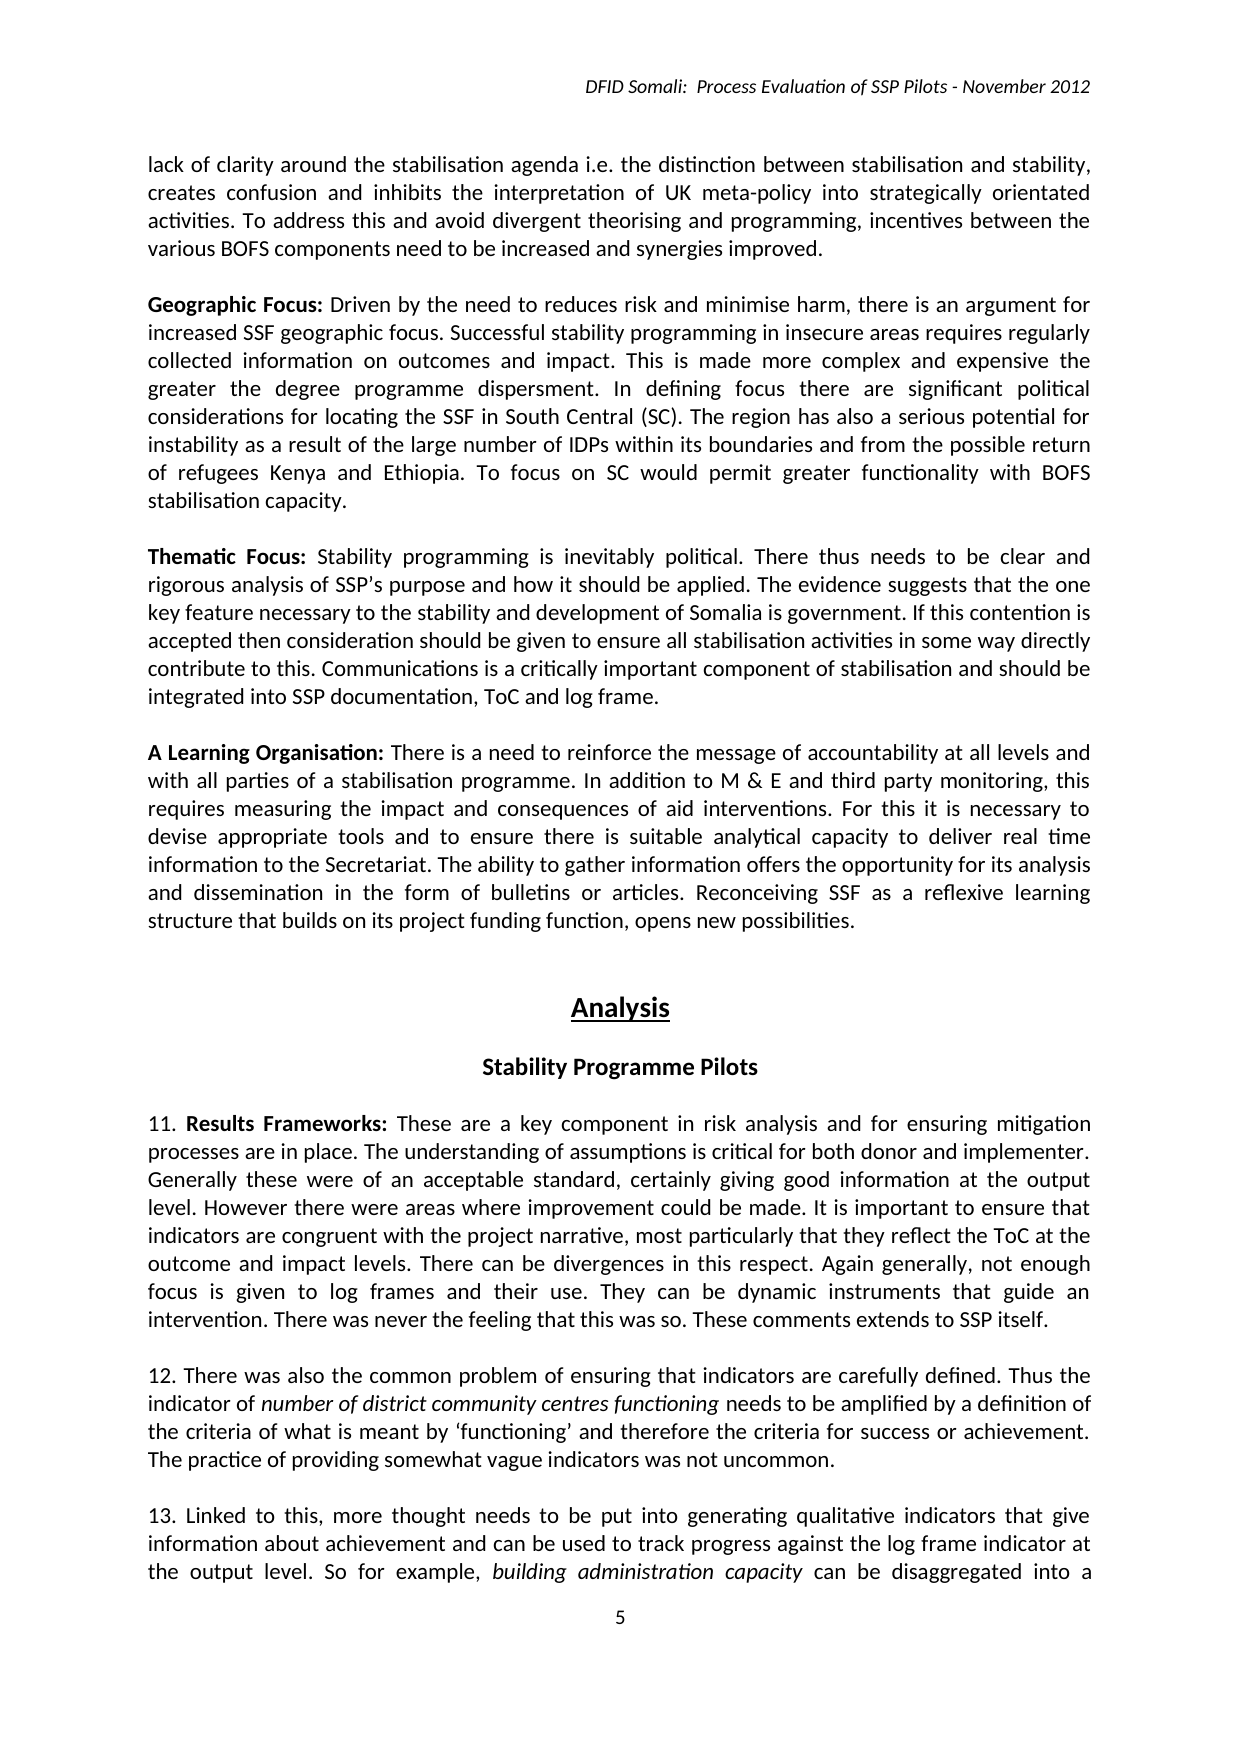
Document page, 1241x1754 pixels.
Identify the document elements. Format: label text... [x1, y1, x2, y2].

text Analysis [148, 989, 1092, 1025]
text Geographic Focus: Driven by the need to reduces risk and minimise harm, there is an argument for increased SSF geographic focus. Successful stability programming in insecure areas requires regularly collected information on outcomes and impact. This is made more complex and expensive the greater the degree programme dispersment. In defining focus there are significant political considerations for locating the SSF in South Central (SC). The region has also a serious potential for instability as a result of the large number of IDPs within its boundaries and from the possible return of refugees Kenya and Ethiopia. To focus on SC would permit greater functionality with BOFS stabilisation capacity. [148, 290, 1092, 514]
text A Learning Organisation: There is a need to reinforce the message of accountability at all levels and with all parties of a stabilisation programme. In addition to M & E and third party monitoring, this requires measuring the impact and consequences of aid interventions. For this it is necessary to devise appropriate tools and to ensure there is suitable analytical capacity to deliver real time information to the Secretariat. The ability to gather information offers the opportunity for its analysis and dissemination in the form of bulletins or articles. Reconceiving SSF as a reflexive learning structure that builds on its project funding function, opens new possibilities. [148, 738, 1092, 934]
text 11. Results Frameworks: These are a key component in risk analysis and for ensuring mitigation processes are in place. The understanding of assumptions is critical for both donor and implementer. Generally these were of an acceptable standard, certainly giving good information at the output level. However there were areas where improvement could be made. It is important to ensure that indicators are congruent with the project narrative, most particularly that they reflect the ToC at the outcome and impact levels. There can be divergences in this respect. Again generally, not enough focus is given to log frames and their use. They can be dynamic instruments that guide an intervention. There was never the feeling that this was so. These comments extends to SSP itself. [148, 1109, 1092, 1333]
text Thematic Focus: Stability programming is inevitably political. There thus needs to be clear and rigorous analysis of SSP’s purpose and how it should be applied. The evidence suggests that the one key feature necessary to the stability and development of Somalia is government. If this contention is accepted then consideration should be given to ensure all stabilisation activities in some way directly contribute to this. Communications is a critically important component of stabilisation and should be integrated into SSP documentation, ToC and log frame. [148, 542, 1092, 710]
text 12. There was also the common problem of ensuring that indicators are carefully defined. Thus the indicator of number of district community centres functioning needs to be amplified by a definition of the criteria of what is meant by ‘functioning’ and therefore the criteria for success or achievement. The practice of providing somewhat vague indicators was not uncommon. [148, 1361, 1092, 1473]
text lack of clarity around the stabilisation agenda i.e. the distinction between stabilisation and stability, creates confusion and inhibits the interpretation of UK meta-policy into strategically orientated activities. To address this and avoid divergent theorising and programming, incentives between the various BOFS components need to be increased and synergies improved. [148, 150, 1092, 262]
text 13. Linked to this, more thought needs to be put into generating qualitative indicators that give information about achievement and can be used to track progress against the log frame indicator at the output level. So for example, building administration capacity can be disaggregated into a [148, 1501, 1092, 1585]
text Stability Programme Pilots [148, 1052, 1092, 1082]
